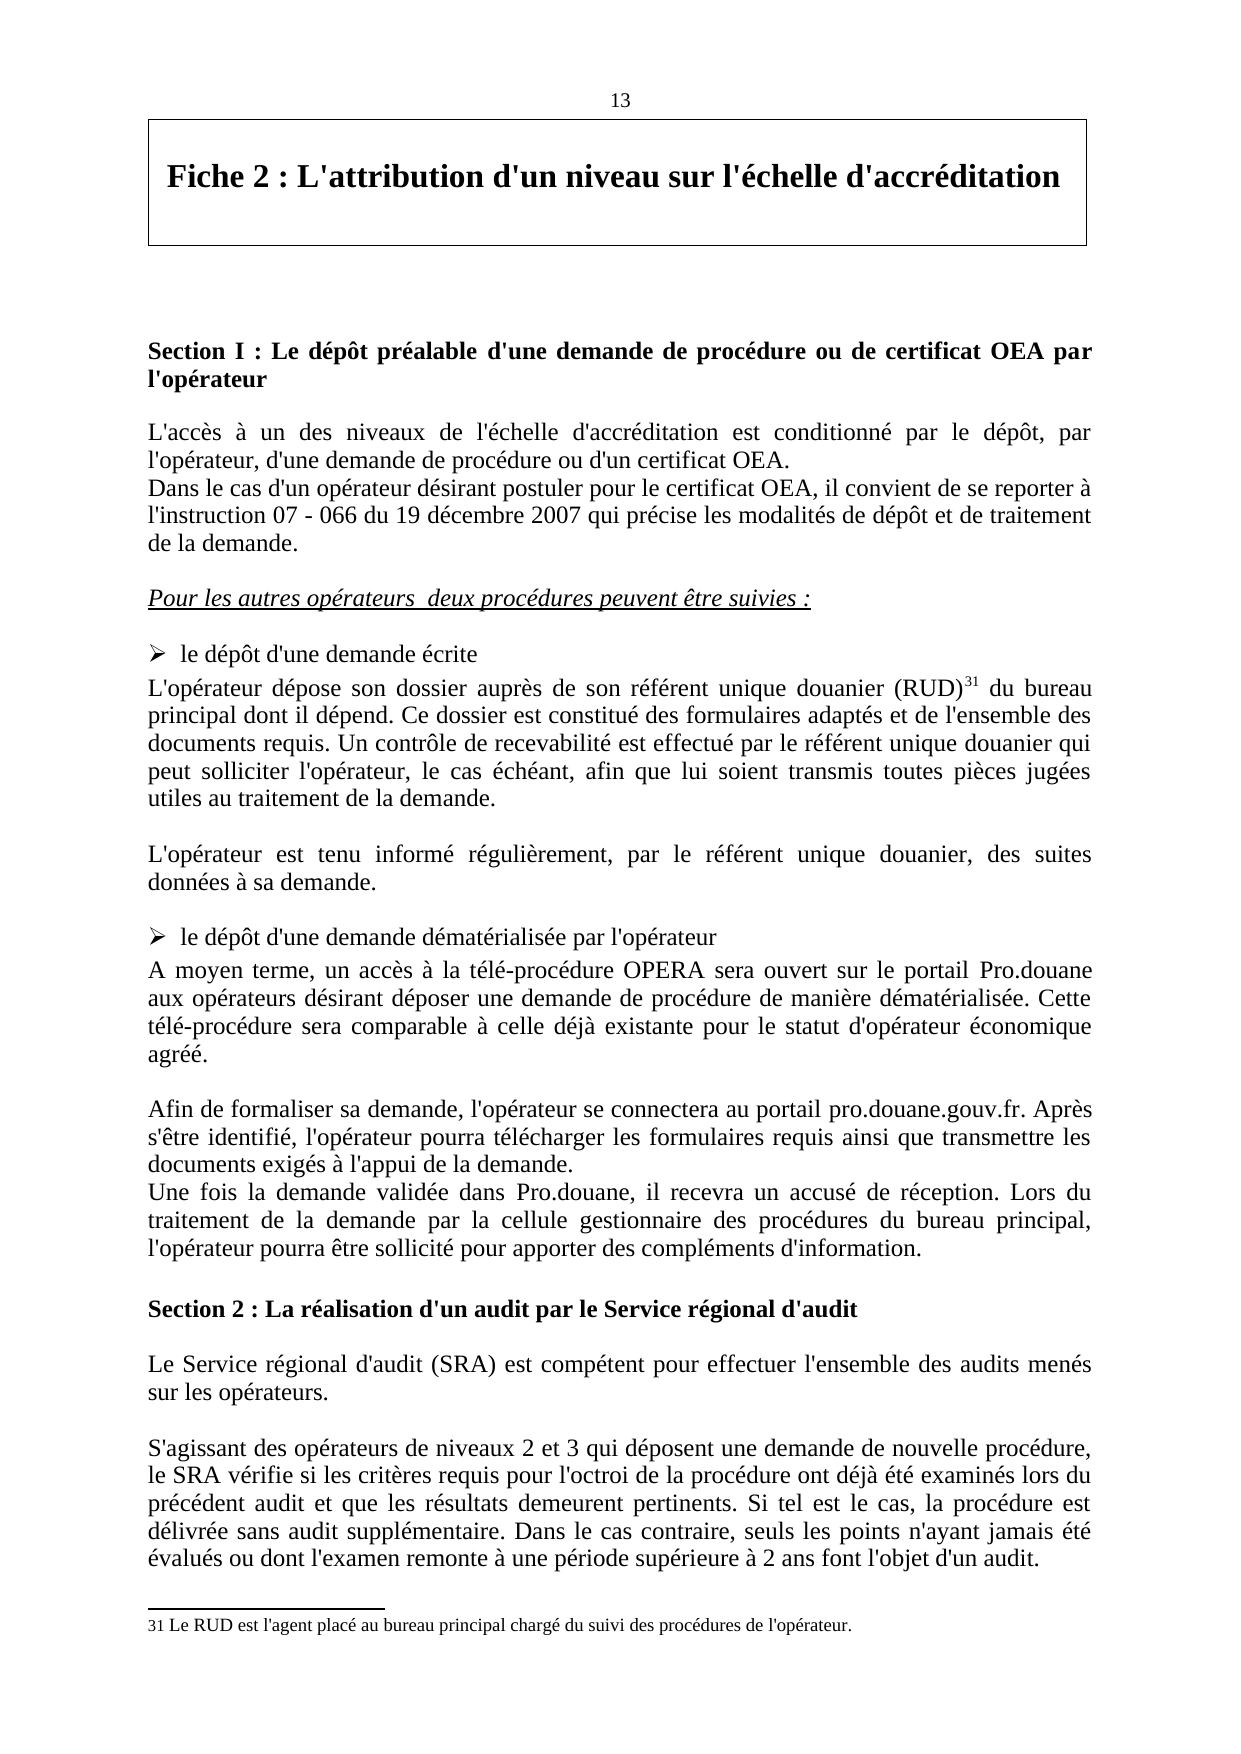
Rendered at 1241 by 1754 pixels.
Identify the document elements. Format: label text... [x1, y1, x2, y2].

text L'opérateur dépose son dossier auprès de son référent unique douanier (RUD) du bureau principal dont il dépend. Ce dossier est constitué des formulaires adaptés et de l'ensemble des documents requis. Un contrôle de recevabilité est effectué par le référent unique douanier qui peut solliciter l'opérateur, le cas échéant, afin que lui soient transmis toutes pièces jugées utiles au traitement de la demande. [148, 674, 1092, 812]
text Pour les autres opérateurs deux procédures peuvent être suivies : [148, 584, 1092, 612]
text L'accès à un des niveaux de l'échelle d'accréditation est conditionné par le dépôt, par l'opérateur, d'une demande de procédure ou d'un certificat OEA. [148, 418, 1092, 474]
text Le RUD est l'agent placé au bureau principal chargé du suivi des procédures de l'opérateur. [148, 1615, 1092, 1636]
text Afin de formaliser sa demande, l'opérateur se connectera au portail pro.douane.gouv.fr. Après s'être identifié, l'opérateur pourra télécharger les formulaires requis ainsi que transmettre les documents exigés à l'appui de la demande. [148, 1095, 1092, 1178]
text S'agissant des opérateurs de niveaux 2 et 3 qui déposent une demande de nouvelle procédure, le SRA vérifie si les critères requis pour l'octroi de la procédure ont déjà été examinés lors du précédent audit et que les résultats demeurent pertinents. Si tel est le cas, la procédure est délivrée sans audit supplémentaire. Dans le cas contraire, seuls les points n'ayant jamais été évalués ou dont l'examen remonte à une période supérieure à 2 ans font l'objet d'un audit. [148, 1434, 1092, 1572]
text Le Service régional d'audit (SRA) est compétent pour effectuer l'ensemble des audits menés sur les opérateurs. [148, 1351, 1092, 1406]
text le dépôt d'une demande écrite [148, 640, 1092, 668]
text Section I : Le dépôt préalable d'une demande de procédure ou de certificat OEA par l'opérateur [148, 337, 1092, 393]
text Une fois la demande validée dans Pro.douane, il recevra un accusé de réception. Lors du traitement de la demande par la cellule gestionnaire des procédures du bureau principal, l'opérateur pourra être sollicité pour apporter des compléments d'information. [148, 1178, 1092, 1261]
text A moyen terme, un accès à la télé-procédure OPERA sera ouvert sur le portail Pro.douane aux opérateurs désirant déposer une demande de procédure de manière dématérialisée. Cette télé-procédure sera comparable à celle déjà existante pour le statut d'opérateur économique agréé. [148, 957, 1092, 1067]
text Dans le cas d'un opérateur désirant postuler pour le certificat OEA, il convient de se reporter à l'instruction 07 - 066 du 19 décembre 2007 qui précise les modalités de dépôt et de traitement de la demande. [148, 474, 1092, 557]
text L'opérateur est tenu informé régulièrement, par le référent unique douanier, des suites données à sa demande. [148, 840, 1092, 895]
text Fiche 2 : L'attribution d'un niveau sur l'échelle d'accréditation [150, 157, 1086, 194]
text le dépôt d'une demande dématérialisée par l'opérateur [148, 923, 1092, 951]
text Section 2 : La réalisation d'un audit par le Service régional d'audit [148, 1295, 1092, 1323]
